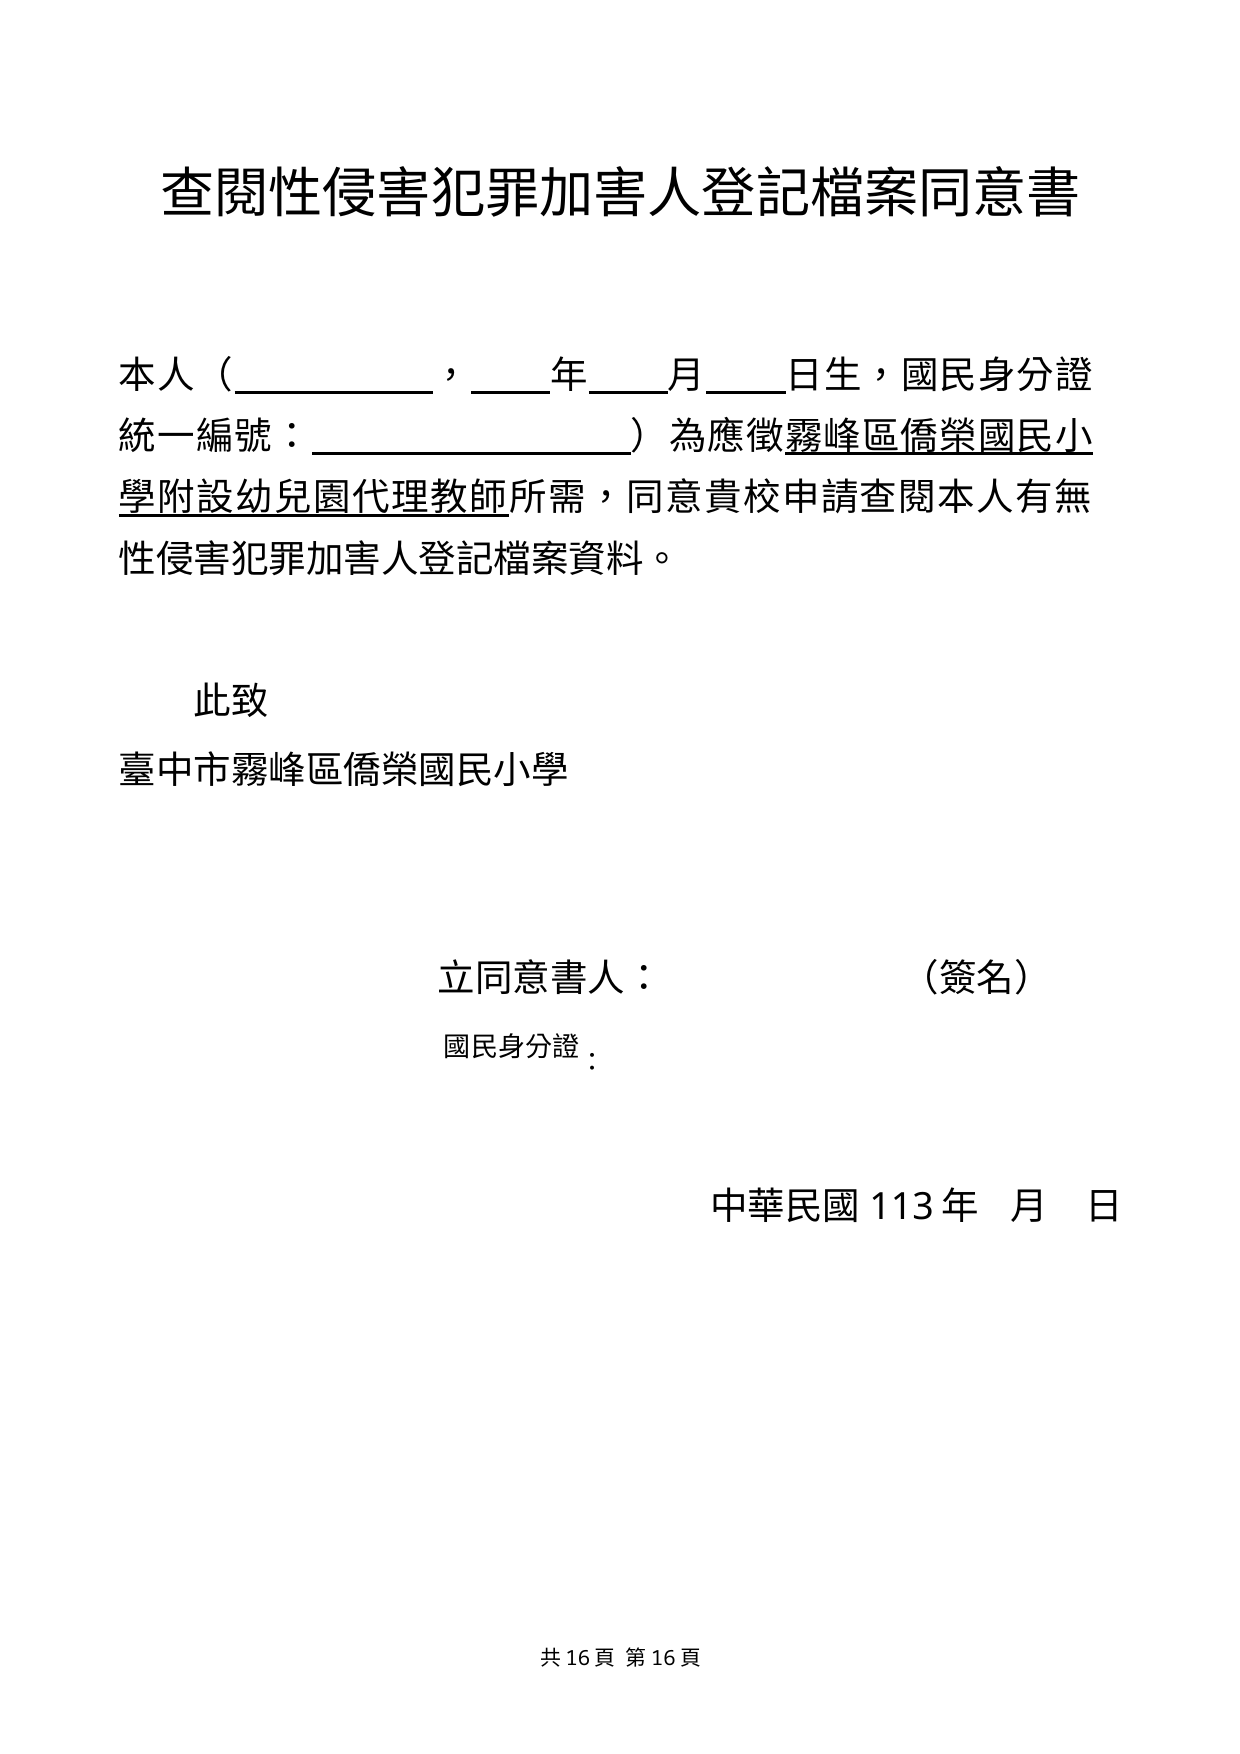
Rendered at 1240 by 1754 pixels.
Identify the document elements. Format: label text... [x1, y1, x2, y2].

text 臺中市霧峰區僑榮國民小學 [119, 748, 1122, 793]
text ： [579, 1063, 1122, 1109]
text 中華民國 113年 月 日 [119, 1180, 1122, 1229]
text 立同意書人： （簽名） [437, 956, 1122, 1001]
text 本人（ ， 年 月 日生，國民身分證統一編號： ）為應徵霧峰區僑榮國民小學附設幼兒園代理教師所需，同意貴校申請查閱本人有無性侵害犯罪加害人登記檔案資料。 [119, 339, 1093, 584]
text 查閱性侵害犯罪加害人登記檔案同意書 [119, 150, 1122, 228]
text 此致 [194, 678, 1122, 723]
text 國民身分證 [444, 1030, 1122, 1063]
